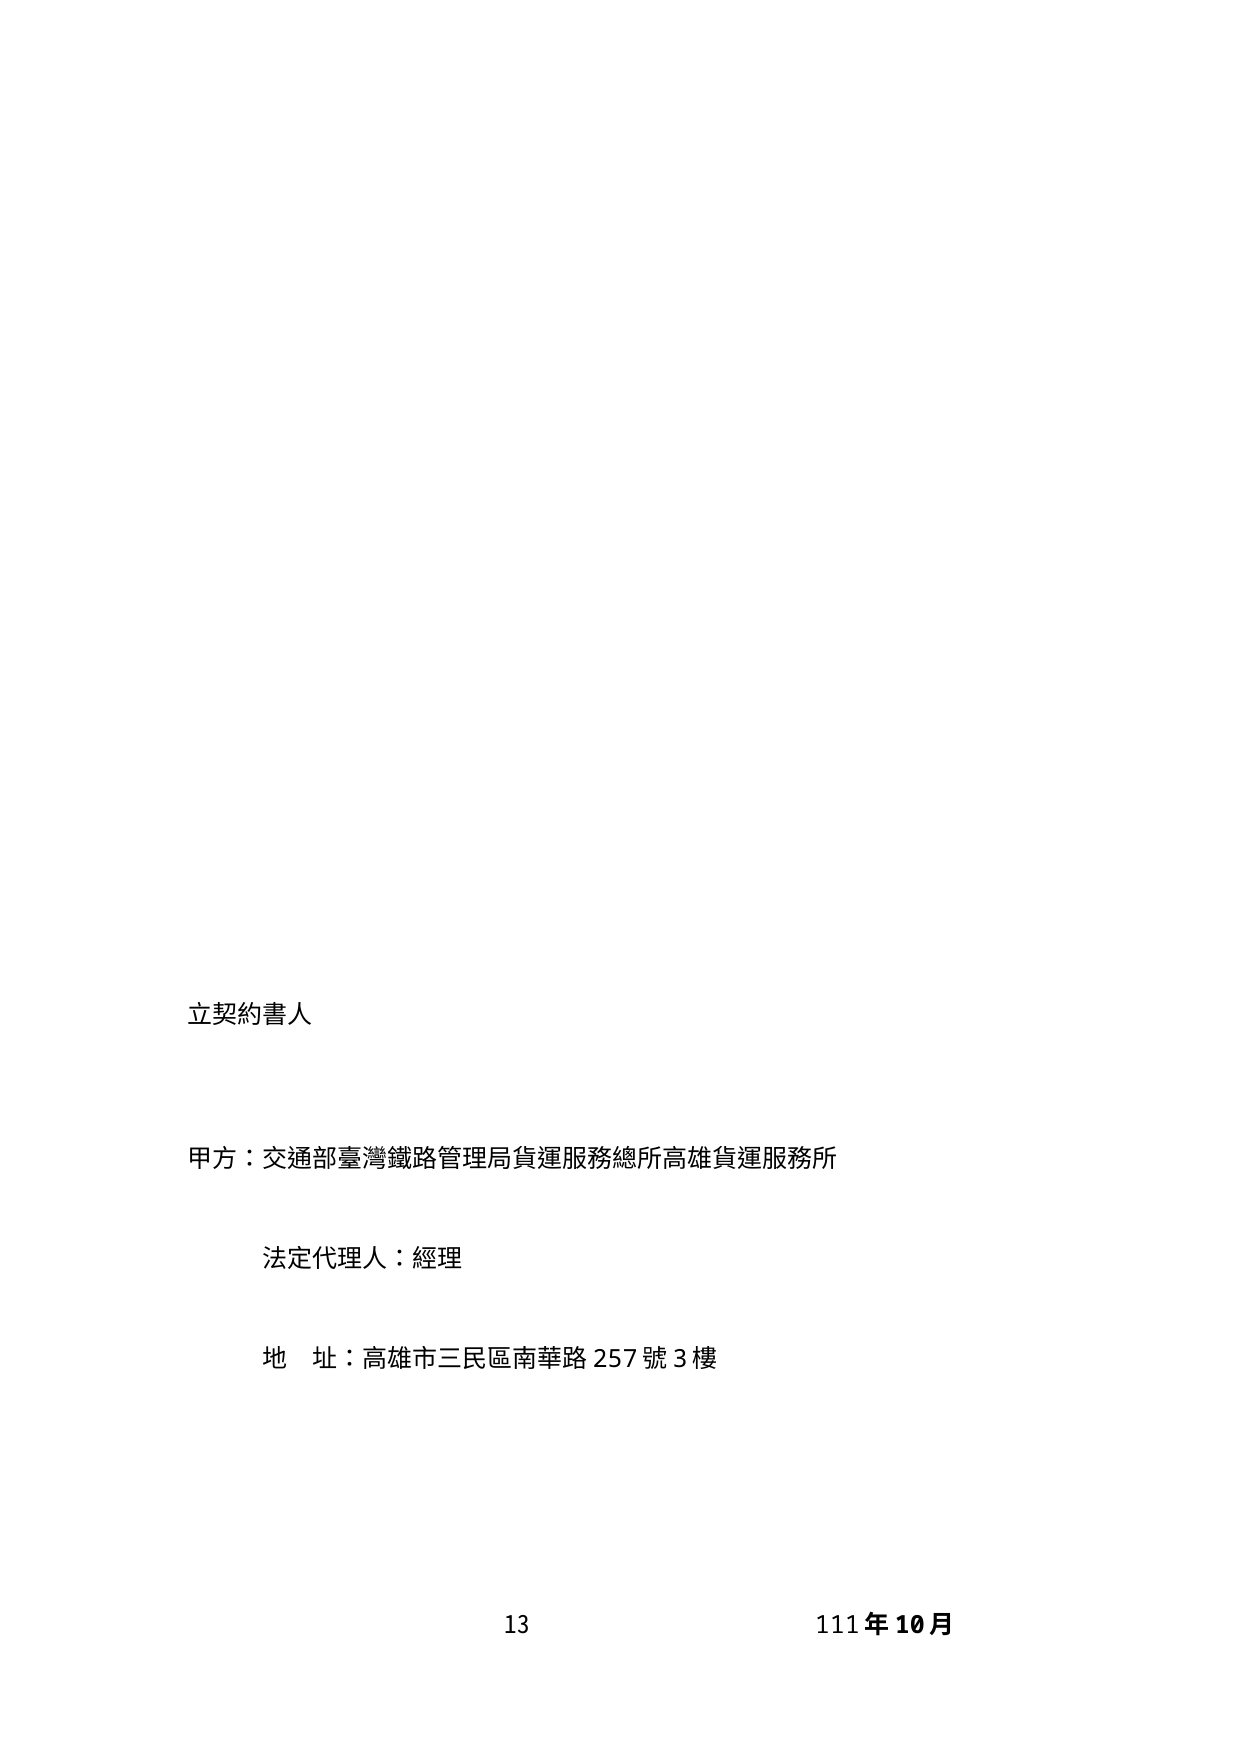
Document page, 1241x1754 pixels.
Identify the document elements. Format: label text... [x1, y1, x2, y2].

text 立契約書人 [187, 971, 1053, 1033]
text 地 址：高雄市三民區南華路257號3樓 [262, 1314, 1053, 1377]
text 甲方：交通部臺灣鐵路管理局貨運服務總所高雄貨運服務所 [187, 1114, 1053, 1177]
text 法定代理人：經理 [262, 1214, 1053, 1277]
